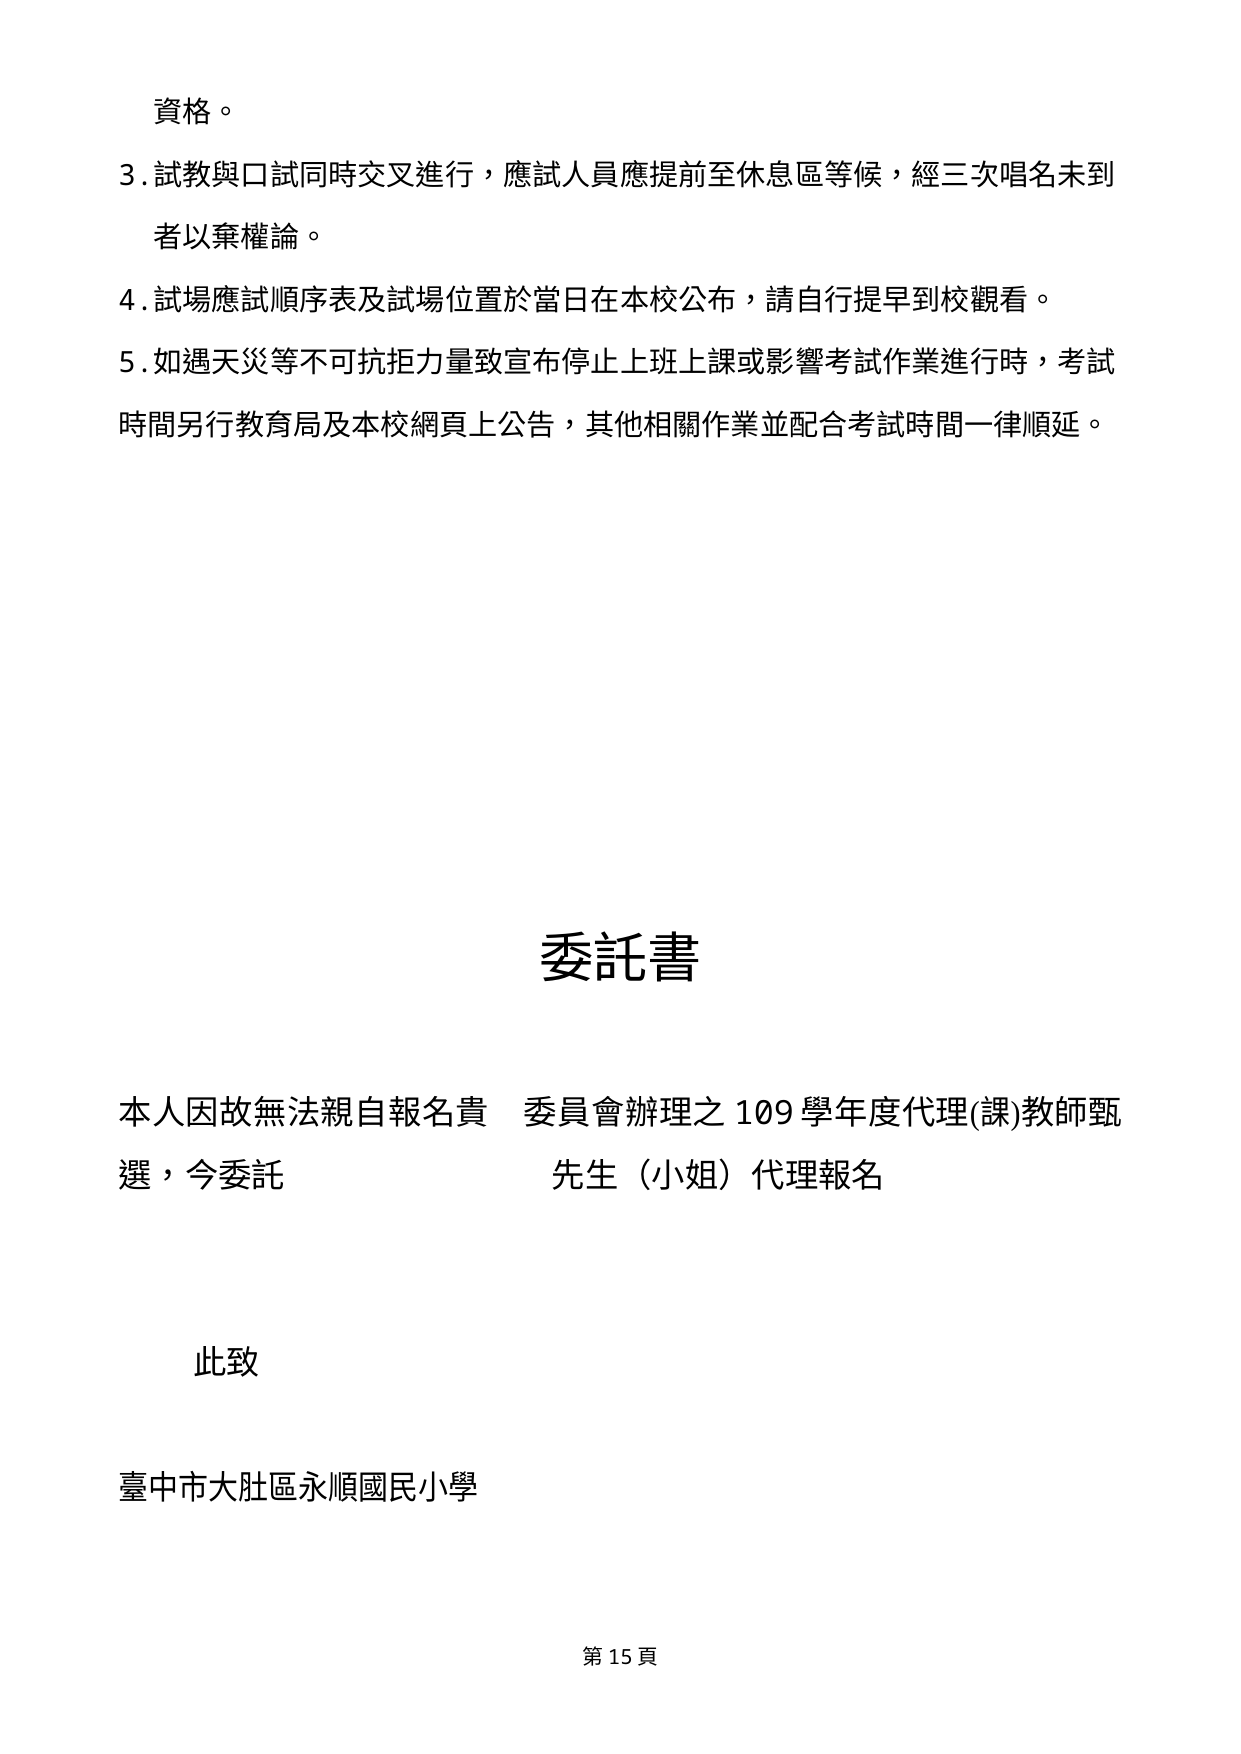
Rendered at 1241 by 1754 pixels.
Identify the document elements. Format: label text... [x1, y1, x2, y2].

text 3.試教與口試同時交叉進行，應試人員應提前至休息區等候，經三次唱名未到 [118, 131, 1122, 193]
text 本人因故無法親自報名貴 委員會辦理之109學年度代理(課)教師甄選，今委託 先生（小姐）代理報名 [118, 1068, 1122, 1193]
text 者以棄權論。 [118, 193, 1122, 256]
text 資格。 [118, 68, 1122, 131]
text 臺中市大肚區永順國民小學 [118, 1443, 1122, 1506]
text 5.如遇天災等不可抗拒力量致宣布停止上班上課或影響考試作業進行時，考試 時間另行教育局及本校網頁上公告，其他相關作業並配合考試時間一律順延。 [118, 318, 1122, 443]
text 委託書 [118, 881, 1122, 1006]
text 4.試場應試順序表及試場位置於當日在本校公布，請自行提早到校觀看。 [118, 256, 1122, 318]
text 此致 [118, 1318, 1122, 1381]
